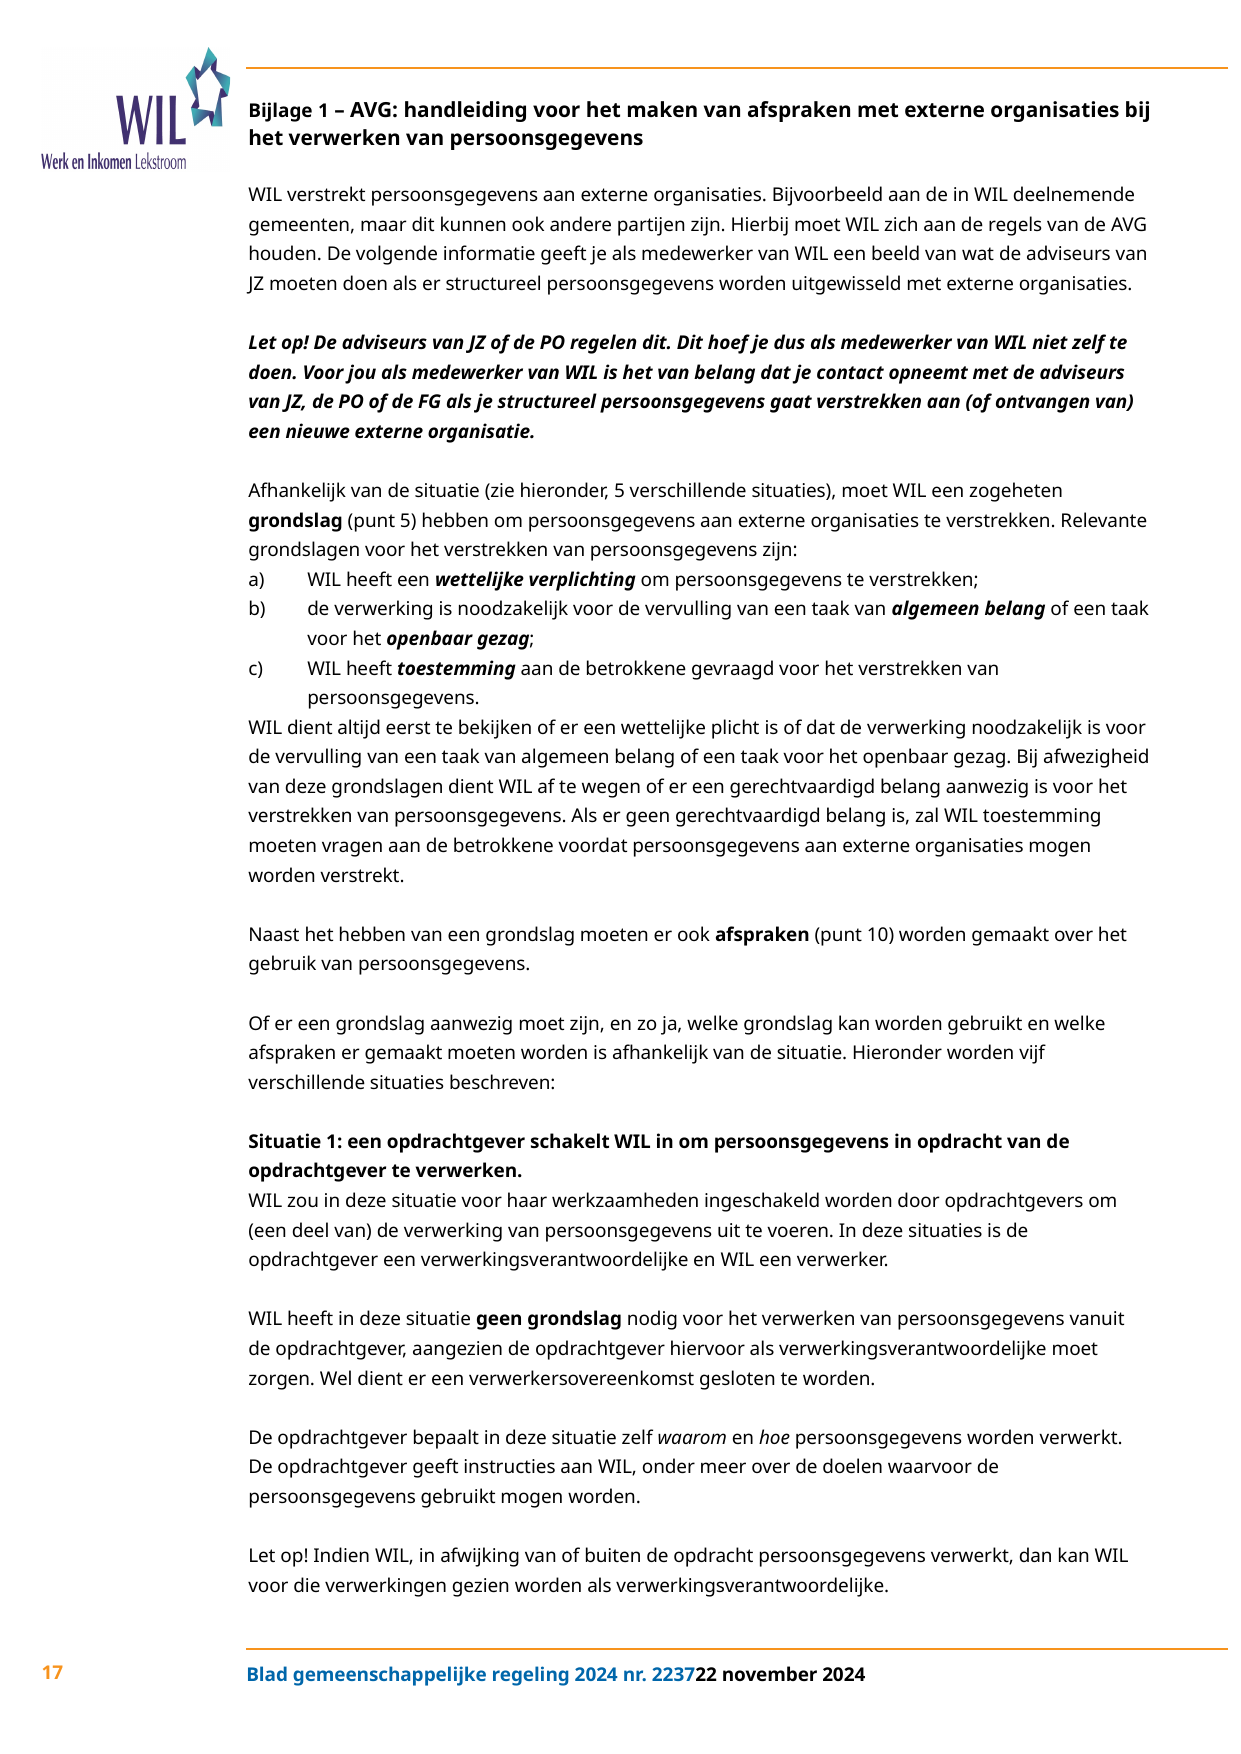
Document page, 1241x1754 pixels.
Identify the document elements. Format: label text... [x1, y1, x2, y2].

text De opdrachtgever bepaalt in deze situatie zelf waarom en hoe persoonsgegevens worden verwerkt. De opdrachtgever geeft instructies aan WIL, onder meer over de doelen waarvoor de persoonsgegevens gebruikt mogen worden. [248, 1424, 1152, 1509]
picture [41, 47, 231, 172]
text Let op! De adviseurs van JZ of de PO regelen dit. Dit hoef je dus als medewerker van WIL niet zelf te doen. Voor jou als medewerker van WIL is het van belang dat je contact opneemt met de adviseurs van JZ, de PO of de FG als je structureel persoonsgegevens gaat verstrekken aan (of ontvangen van) een nieuwe externe organisatie. [248, 329, 1152, 444]
text WIL dient altijd eerst te bekijken of er een wettelijke plicht is of dat de verwerking noodzakelijk is voor de vervulling van een taak van algemeen belang of een taak voor het openbaar gezag. Bij afwezigheid van deze grondslagen dient WIL af te wegen of er een gerechtvaardigd belang aanwezig is voor het verstrekken van persoonsgegevens. Als er geen gerechtvaardigd belang is, zal WIL toestemming moeten vragen aan de betrokkene voordat persoonsgegevens aan externe organisaties mogen worden verstrekt. [248, 714, 1152, 887]
text Bijlage 1 – AVG: handleiding voor het maken van afspraken met externe organisaties bij het verwerken van persoonsgegevens [248, 95, 1152, 152]
text WIL zou in deze situatie voor haar werkzaamheden ingeschakeld worden door opdrachtgevers om (een deel van) de verwerking van persoonsgegevens uit te voeren. In deze situaties is de opdrachtgever een verwerkingsverantwoordelijke en WIL een verwerker. [248, 1187, 1152, 1272]
list WIL heeft toestemming aan de betrokkene gevraagd voor het verstrekken van persoonsgegevens. [248, 655, 1152, 710]
list WIL heeft een wettelijke verplichting om persoonsgegevens te verstrekken; [248, 566, 1152, 592]
text Situatie 1: een opdrachtgever schakelt WIL in om persoonsgegevens in opdracht van de opdrachtgever te verwerken. [248, 1128, 1152, 1183]
text Afhankelijk van de situatie (zie hieronder, 5 verschillende situaties), moet WIL een zogeheten grondslag (punt 5) hebben om persoonsgegevens aan externe organisaties te verstrekken. Relevante grondslagen voor het verstrekken van persoonsgegevens zijn: [248, 477, 1152, 562]
text Naast het hebben van een grondslag moeten er ook afspraken (punt 10) worden gemaakt over het gebruik van persoonsgegevens. [248, 921, 1152, 976]
text Let op! Indien WIL, in afwijking van of buiten de opdracht persoonsgegevens verwerkt, dan kan WIL voor die verwerkingen gezien worden als verwerkingsverantwoordelijke. [248, 1542, 1152, 1597]
text WIL verstrekt persoonsgegevens aan externe organisaties. Bijvoorbeeld aan de in WIL deelnemende gemeenten, maar dit kunnen ook andere partijen zijn. Hierbij moet WIL zich aan de regels van de AVG houden. De volgende informatie geeft je als medewerker van WIL een beeld van wat de adviseurs van JZ moeten doen als er structureel persoonsgegevens worden uitgewisseld met externe organisaties. [248, 181, 1152, 296]
list de verwerking is noodzakelijk voor de vervulling van een taak van algemeen belang of een taak voor het openbaar gezag; [248, 596, 1152, 651]
text WIL heeft in deze situatie geen grondslag nodig voor het verwerken van persoonsgegevens vanuit de opdrachtgever, aangezien de opdrachtgever hiervoor als verwerkingsverantwoordelijke moet zorgen. Wel dient er een verwerkersovereenkomst gesloten te worden. [248, 1306, 1152, 1390]
text Of er een grondslag aanwezig moet zijn, en zo ja, welke grondslag kan worden gebruikt en welke afspraken er gemaakt moeten worden is afhankelijk van de situatie. Hieronder worden vijf verschillende situaties beschreven: [248, 1010, 1152, 1094]
